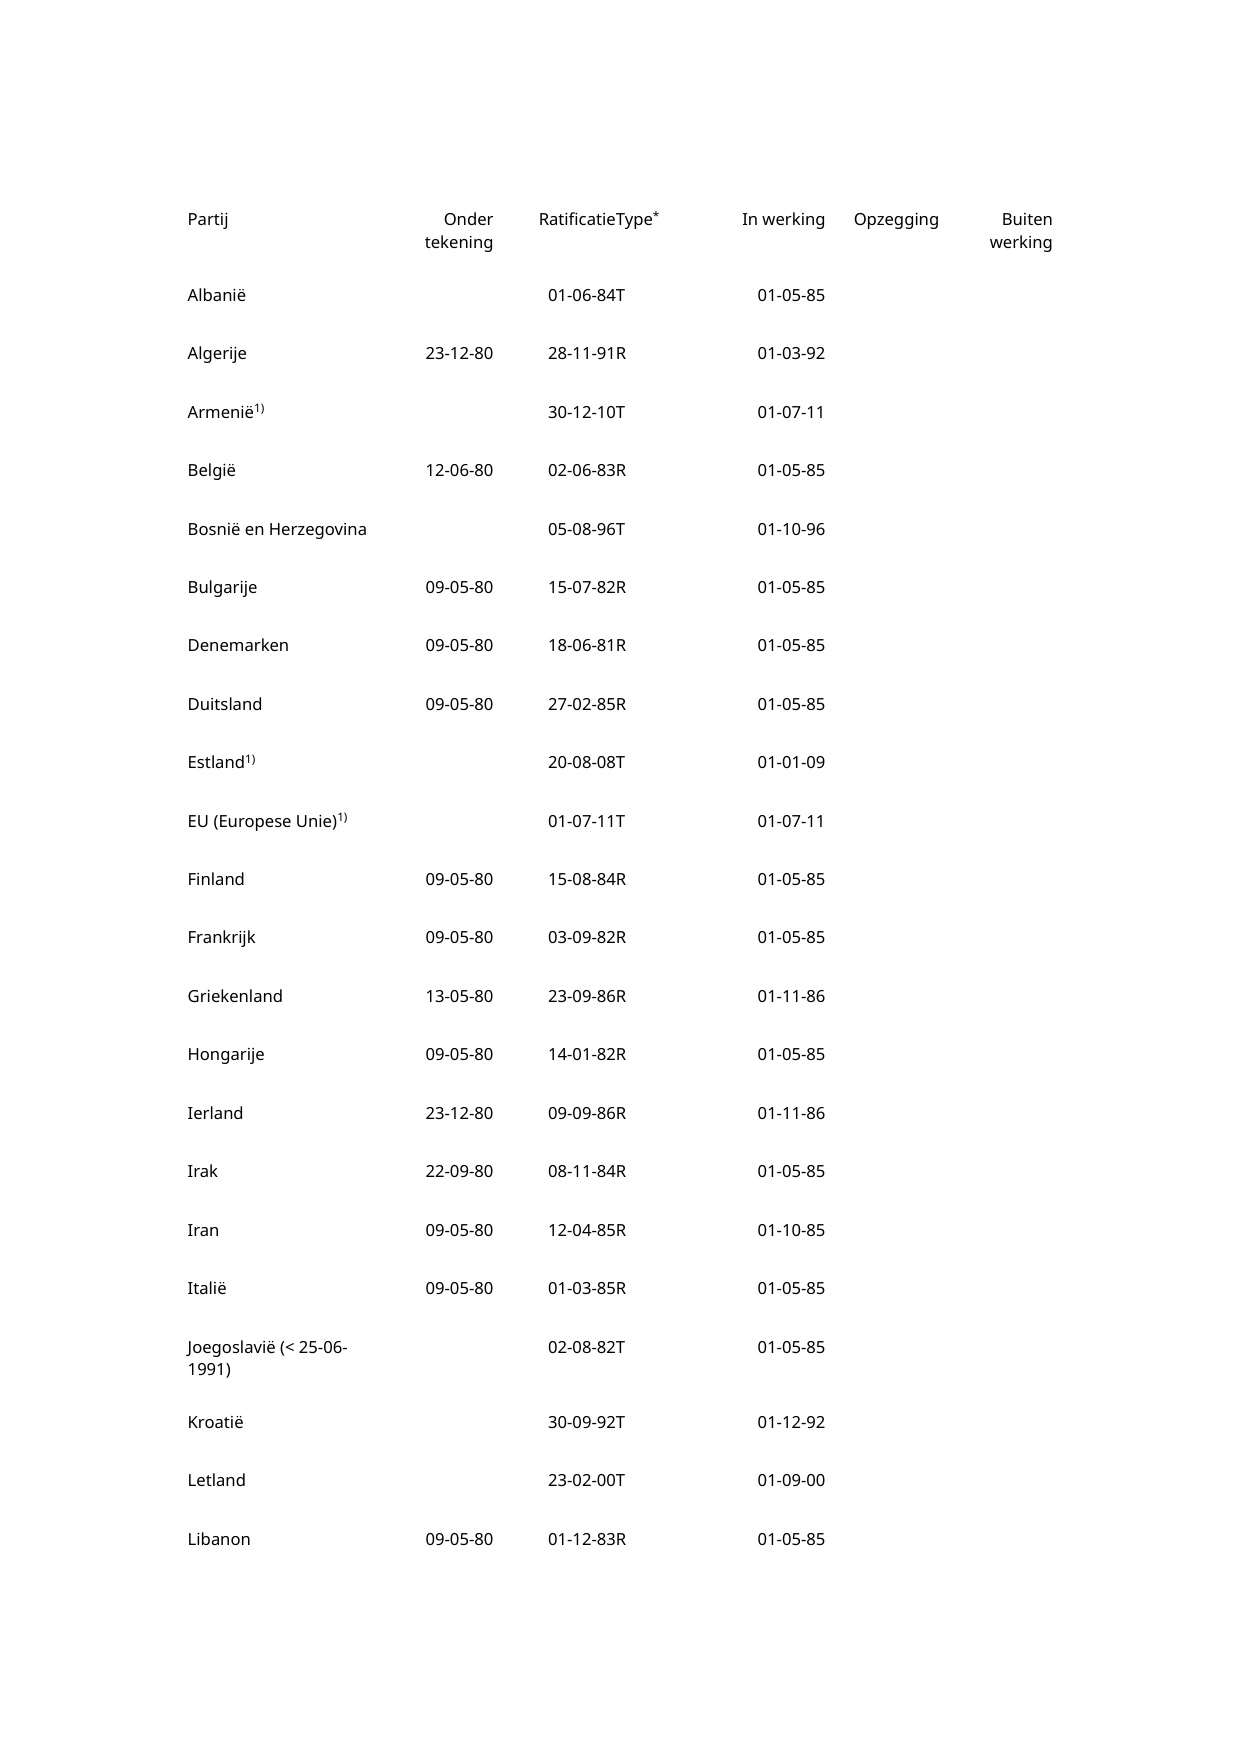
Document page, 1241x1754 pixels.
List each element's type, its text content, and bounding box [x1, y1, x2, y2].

table_header Type* [616, 208, 703, 283]
table_cell Joegoslavië (< 25-06-1991) [188, 1335, 371, 1411]
table_cell 01-05-85 [703, 1277, 825, 1335]
table_cell 05-08-96 [493, 517, 616, 576]
table_cell R [616, 985, 703, 1043]
table_cell R [616, 1043, 703, 1101]
table_cell [939, 1160, 1053, 1218]
table_cell [825, 1335, 939, 1411]
table_cell [371, 283, 493, 342]
table_cell [371, 751, 493, 809]
table_cell Libanon [188, 1528, 371, 1586]
table_cell Estland1) [188, 751, 371, 809]
table_cell Albanië [188, 283, 371, 342]
table_cell [825, 1277, 939, 1335]
table_cell 01-05-85 [703, 868, 825, 926]
table_cell Duitsland [188, 693, 371, 751]
table_cell 30-09-92 [493, 1411, 616, 1469]
table_cell 01-05-85 [703, 634, 825, 692]
table_cell R [616, 459, 703, 517]
table_cell R [616, 634, 703, 692]
table_cell [939, 342, 1053, 400]
table_cell 13-05-80 [371, 985, 493, 1043]
table_cell 01-05-85 [703, 459, 825, 517]
table_cell [939, 693, 1053, 751]
table_cell [939, 283, 1053, 342]
table_cell R [616, 576, 703, 634]
table_cell T [616, 517, 703, 576]
table_cell 09-05-80 [371, 634, 493, 692]
table_cell 30-12-10 [493, 400, 616, 459]
table_cell 28-11-91 [493, 342, 616, 400]
table_cell R [616, 1160, 703, 1218]
table_cell 01-11-86 [703, 1101, 825, 1160]
table_cell [825, 400, 939, 459]
table_cell 12-06-80 [371, 459, 493, 517]
table_cell 15-08-84 [493, 868, 616, 926]
table_cell 12-04-85 [493, 1218, 616, 1277]
table_cell 22-09-80 [371, 1160, 493, 1218]
table_cell [371, 1411, 493, 1469]
table_cell [825, 868, 939, 926]
table_cell [939, 1528, 1053, 1586]
table_cell R [616, 1528, 703, 1586]
table_cell R [616, 1101, 703, 1160]
table_header In werking [703, 208, 825, 283]
table_cell 09-05-80 [371, 868, 493, 926]
table_cell 09-05-80 [371, 1528, 493, 1586]
table_cell 01-12-92 [703, 1411, 825, 1469]
table_cell T [616, 1335, 703, 1411]
table_cell Letland [188, 1469, 371, 1527]
table_cell R [616, 926, 703, 984]
table_cell 01-05-85 [703, 693, 825, 751]
table_cell 01-01-09 [703, 751, 825, 809]
table_cell Hongarije [188, 1043, 371, 1101]
table_cell [939, 809, 1053, 868]
table_cell Bulgarije [188, 576, 371, 634]
table_cell [371, 1335, 493, 1411]
table_cell 01-07-11 [703, 809, 825, 868]
table_cell [939, 1469, 1053, 1527]
table_cell T [616, 1469, 703, 1527]
table_cell [371, 809, 493, 868]
table_cell 09-05-80 [371, 1218, 493, 1277]
table_cell 09-09-86 [493, 1101, 616, 1160]
table_cell Bosnië en Herzegovina [188, 517, 371, 576]
table_cell 01-05-85 [703, 576, 825, 634]
table_cell 15-07-82 [493, 576, 616, 634]
table_cell R [616, 868, 703, 926]
table_cell 01-07-11 [703, 400, 825, 459]
table_cell [825, 634, 939, 692]
table_cell [371, 1469, 493, 1527]
table_cell 01-12-83 [493, 1528, 616, 1586]
table_cell Griekenland [188, 985, 371, 1043]
table_cell 01-10-85 [703, 1218, 825, 1277]
table_cell [825, 1101, 939, 1160]
table_cell 01-11-86 [703, 985, 825, 1043]
table_cell [939, 868, 1053, 926]
table_cell [825, 459, 939, 517]
table_cell R [616, 693, 703, 751]
table_cell [939, 1335, 1053, 1411]
table_cell Ierland [188, 1101, 371, 1160]
table_cell 03-09-82 [493, 926, 616, 984]
table_cell EU (Europese Unie)1) [188, 809, 371, 868]
table_cell [825, 1043, 939, 1101]
table_header Buiten werking [939, 208, 1053, 283]
table_header Onder tekening [371, 208, 493, 283]
table_cell R [616, 342, 703, 400]
table_cell 23-12-80 [371, 342, 493, 400]
table_cell 08-11-84 [493, 1160, 616, 1218]
table_cell Kroatië [188, 1411, 371, 1469]
table_cell 01-05-85 [703, 1043, 825, 1101]
table_cell 01-03-85 [493, 1277, 616, 1335]
table_cell België [188, 459, 371, 517]
table_cell T [616, 283, 703, 342]
table_cell T [616, 809, 703, 868]
table_cell 14-01-82 [493, 1043, 616, 1101]
table_cell Armenië1) [188, 400, 371, 459]
table_cell [825, 1160, 939, 1218]
table_cell Iran [188, 1218, 371, 1277]
table_cell 01-07-11 [493, 809, 616, 868]
table_cell 23-02-00 [493, 1469, 616, 1527]
table_cell [825, 926, 939, 984]
table_cell 23-09-86 [493, 985, 616, 1043]
table_cell Finland [188, 868, 371, 926]
table_cell 01-05-85 [703, 283, 825, 342]
table_header Opzegging [825, 208, 939, 283]
table_cell 09-05-80 [371, 1043, 493, 1101]
table_cell 01-05-85 [703, 1335, 825, 1411]
table_cell 01-03-92 [703, 342, 825, 400]
table_cell 01-05-85 [703, 1160, 825, 1218]
table_cell [825, 1528, 939, 1586]
table_cell [939, 1218, 1053, 1277]
table_cell [939, 576, 1053, 634]
table_cell 23-12-80 [371, 1101, 493, 1160]
table_cell [371, 400, 493, 459]
table_cell 02-08-82 [493, 1335, 616, 1411]
table_cell [939, 751, 1053, 809]
table_cell [939, 459, 1053, 517]
table_cell 20-08-08 [493, 751, 616, 809]
table_cell [939, 400, 1053, 459]
table_cell [825, 1218, 939, 1277]
table_cell [825, 517, 939, 576]
table_cell [371, 517, 493, 576]
table_cell [825, 693, 939, 751]
table_cell [825, 985, 939, 1043]
table_header Ratificatie [493, 208, 616, 283]
table_cell 27-02-85 [493, 693, 616, 751]
table_cell T [616, 1411, 703, 1469]
table_cell 01-10-96 [703, 517, 825, 576]
table_cell [825, 751, 939, 809]
table_cell [825, 576, 939, 634]
table_cell 09-05-80 [371, 926, 493, 984]
table_cell T [616, 400, 703, 459]
table_cell Italië [188, 1277, 371, 1335]
table_cell 02-06-83 [493, 459, 616, 517]
table_cell 01-05-85 [703, 1528, 825, 1586]
table_cell T [616, 751, 703, 809]
table_cell [939, 1043, 1053, 1101]
table_cell [939, 1101, 1053, 1160]
table_cell 09-05-80 [371, 576, 493, 634]
table_cell [939, 985, 1053, 1043]
table_cell [939, 634, 1053, 692]
table_header Partij [188, 208, 371, 283]
table_cell Algerije [188, 342, 371, 400]
table_cell Irak [188, 1160, 371, 1218]
table_cell R [616, 1218, 703, 1277]
table_cell [825, 342, 939, 400]
table_cell [825, 1411, 939, 1469]
table_cell [939, 1411, 1053, 1469]
table_cell [939, 926, 1053, 984]
table_cell 01-06-84 [493, 283, 616, 342]
table_cell 18-06-81 [493, 634, 616, 692]
table_cell 01-09-00 [703, 1469, 825, 1527]
table_cell Frankrijk [188, 926, 371, 984]
table_cell 01-05-85 [703, 926, 825, 984]
table_cell 09-05-80 [371, 693, 493, 751]
table_cell [939, 517, 1053, 576]
table_cell R [616, 1277, 703, 1335]
table_cell [825, 1469, 939, 1527]
table_cell Denemarken [188, 634, 371, 692]
table_cell [825, 809, 939, 868]
table_cell [939, 1277, 1053, 1335]
table_cell [825, 283, 939, 342]
table_cell 09-05-80 [371, 1277, 493, 1335]
